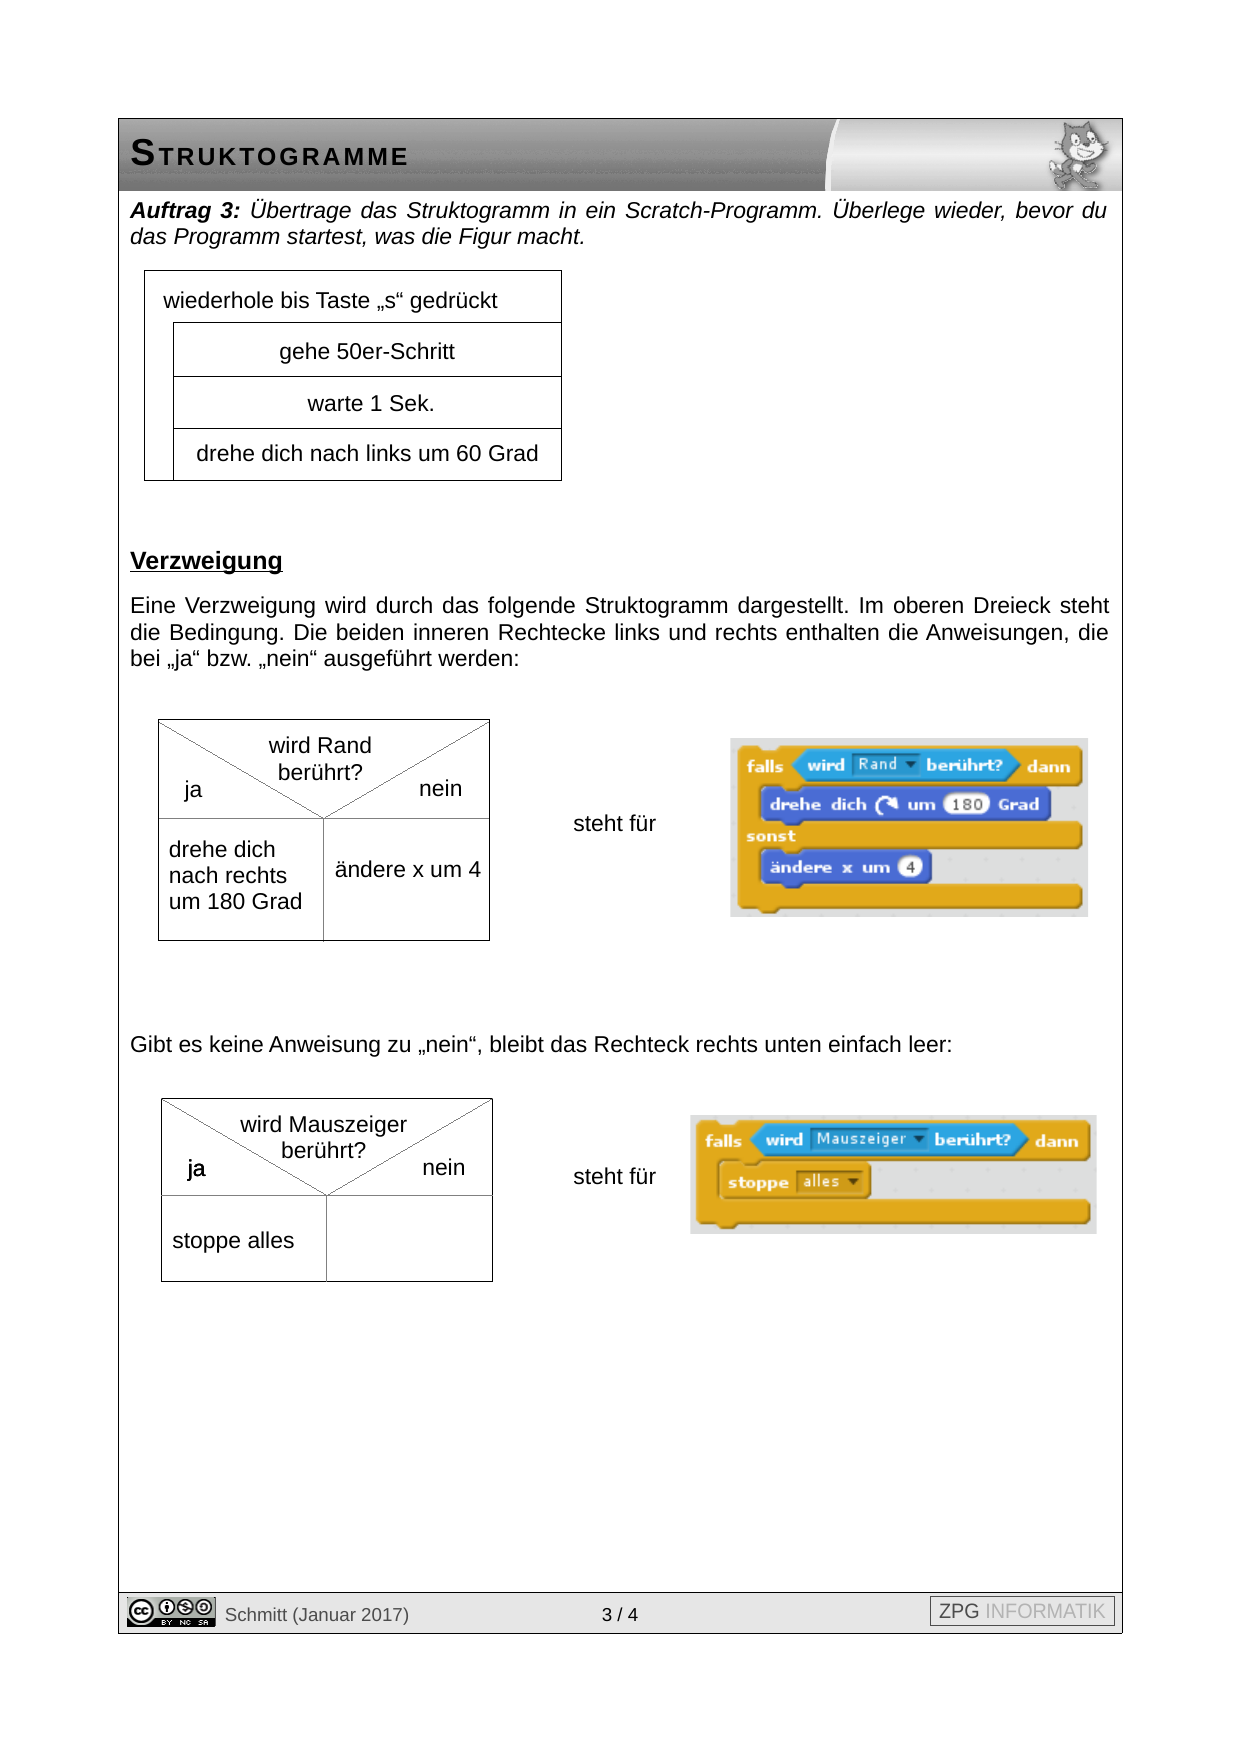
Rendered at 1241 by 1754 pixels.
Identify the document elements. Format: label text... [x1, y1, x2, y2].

text [130, 808, 158, 837]
text steht für [162, 1163, 492, 1189]
text [324, 819, 489, 837]
picture [119, 119, 1122, 191]
text [159, 819, 323, 837]
text [1089, 808, 1110, 837]
picture [730, 738, 1089, 917]
text Gibt es keine Anweisung zu „nein“, bleibt das Rechteck rechts unten einfach leer: [130, 1031, 1110, 1057]
picture [127, 1597, 216, 1627]
text Verzweigung [130, 546, 1110, 574]
text Eine Verzweigung wird durch das folgende Struktogramm dargestellt. Im oberen Dreieck steht die Bedingung. Die beiden inneren Rechtecke links und rechts enthalten die Anweisungen, die bei „ja“ bzw. „nein“ ausgeführt werden: [130, 592, 1110, 671]
text Auftrag 3: Übertrage das Struktogramm in ein Scratch-Programm. Überlege wieder, bevor du das Programm startest, was die Figur macht. [130, 197, 1110, 249]
picture [690, 1115, 1097, 1234]
text steht für [493, 1163, 690, 1189]
text [159, 808, 489, 818]
text steht für [1097, 1163, 1110, 1189]
text steht für [490, 808, 730, 837]
text steht für [130, 1163, 161, 1189]
